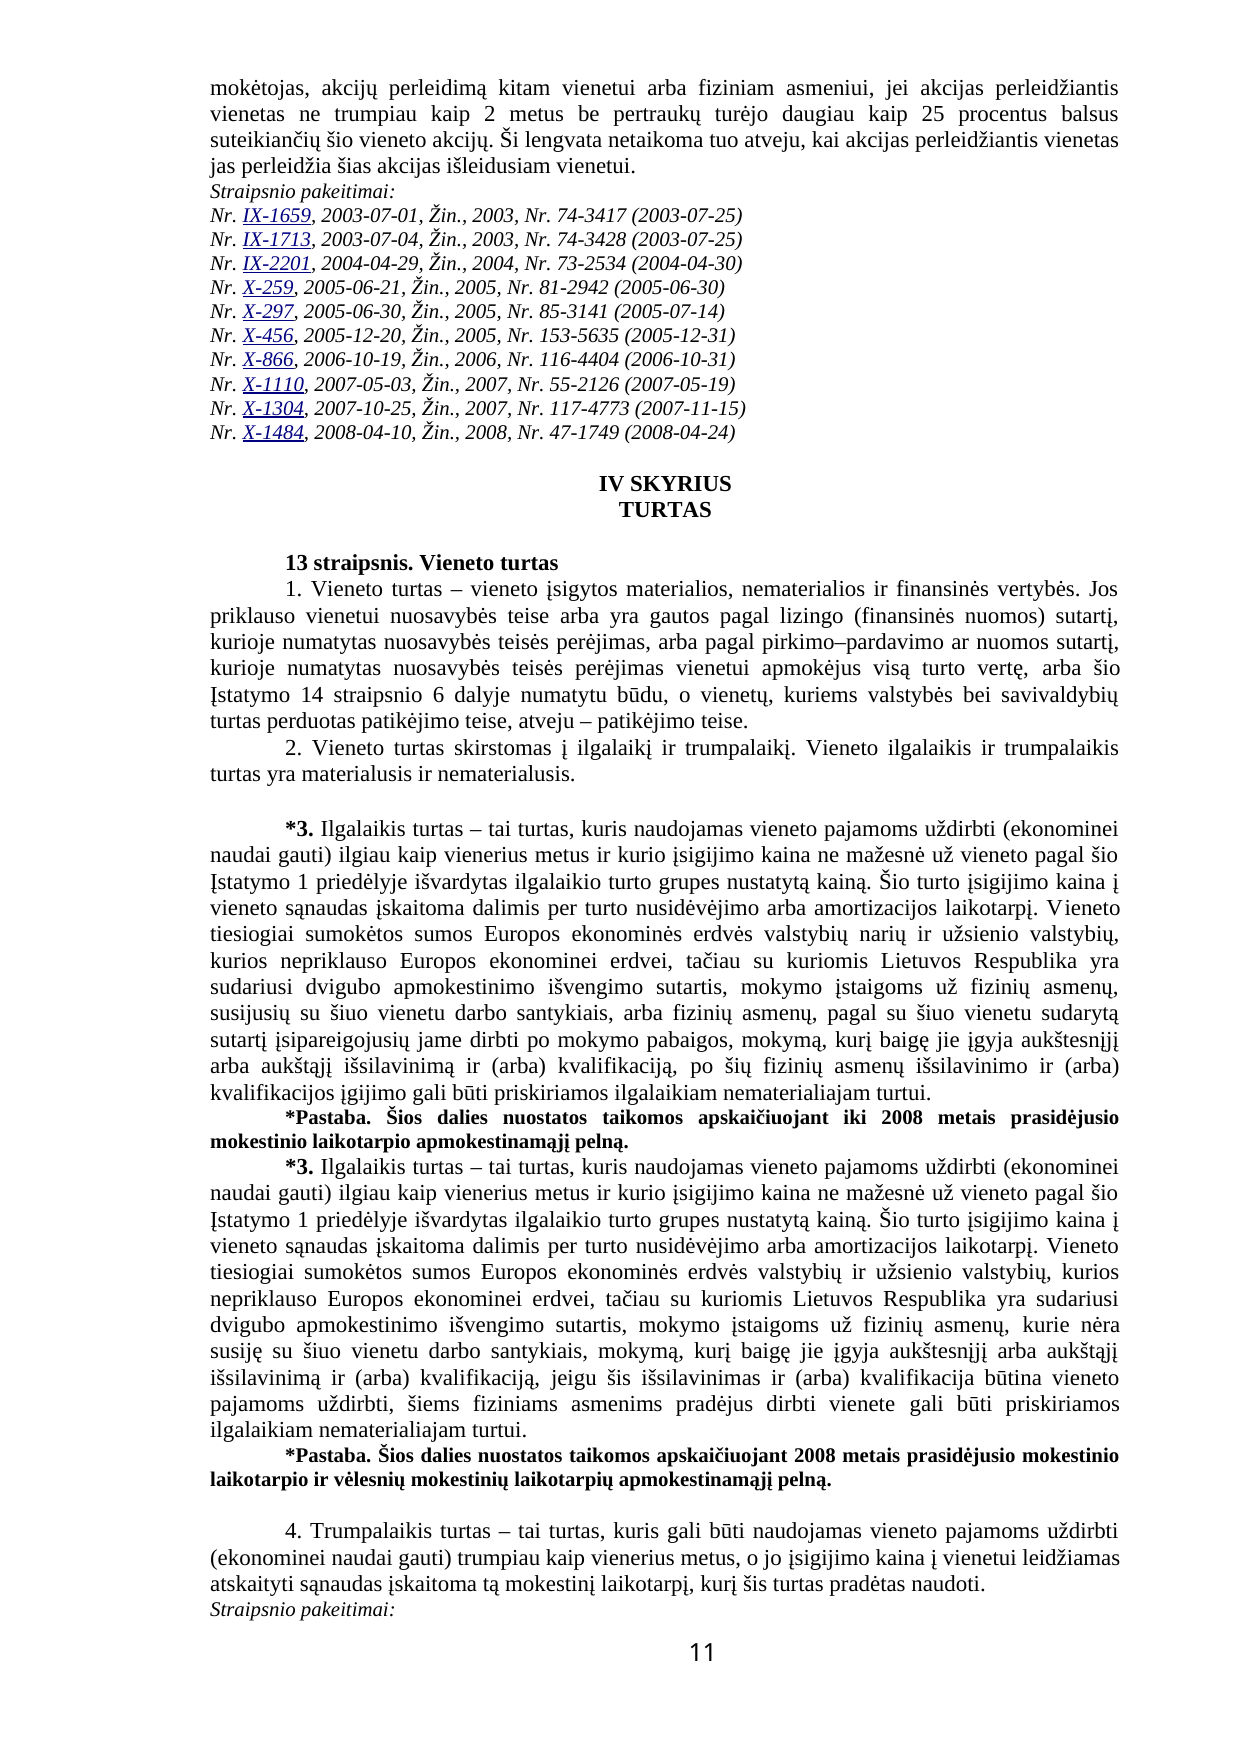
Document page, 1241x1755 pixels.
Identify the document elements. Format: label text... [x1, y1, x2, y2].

text 2. Vieneto turtas skirstomas į ilgalaikį ir trumpalaikį. Vieneto ilgalaikis ir trumpalaikis turtas yra materialusis ir nematerialusis. [210, 733, 1120, 786]
text Straipsnio pakeitimai: [210, 1596, 1120, 1621]
text Nr. X-297, 2005-06-30, Žin., 2005, Nr. 85-3141 (2005-07-14) [210, 299, 1120, 323]
text Nr. X-259, 2005-06-21, Žin., 2005, Nr. 81-2942 (2005-06-30) [210, 275, 1120, 299]
text TURTAS [210, 496, 1120, 523]
text Nr. X-866, 2006-10-19, Žin., 2006, Nr. 116-4404 (2006-10-31) [210, 347, 1120, 371]
text Nr. IX-2201, 2004-04-29, Žin., 2004, Nr. 73-2534 (2004-04-30) [210, 251, 1120, 275]
text Straipsnio pakeitimai: [210, 179, 1120, 203]
text 13 straipsnis. Vieneto turtas [210, 549, 1120, 575]
text Nr. X-1304, 2007-10-25, Žin., 2007, Nr. 117-4773 (2007-11-15) [210, 396, 1120, 419]
text 4. Trumpalaikis turtas – tai turtas, kuris gali būti naudojamas vieneto pajamoms uždirbti (ekonominei naudai gauti) trumpiau kaip vienerius metus, o jo įsigijimo kaina į vienetui leidžiamas atskaityti sąnaudas įskaitoma tą mokestinį laikotarpį, kurį šis turtas pradėtas naudoti. [210, 1517, 1120, 1596]
text Nr. IX-1713, 2003-07-04, Žin., 2003, Nr. 74-3428 (2003-07-25) [210, 227, 1120, 251]
text *Pastaba. Šios dalies nuostatos taikomos apskaičiuojant iki 2008 metais prasidėjusio mokestinio laikotarpio apmokestinamąjį pelną. [210, 1105, 1120, 1153]
text *Pastaba. Šios dalies nuostatos taikomos apskaičiuojant 2008 metais prasidėjusio mokestinio laikotarpio ir vėlesnių mokestinių laikotarpių apmokestinamąjį pelną. [210, 1443, 1120, 1491]
text *3. Ilgalaikis turtas – tai turtas, kuris naudojamas vieneto pajamoms uždirbti (ekonominei naudai gauti) ilgiau kaip vienerius metus ir kurio įsigijimo kaina ne mažesnė už vieneto pagal šio Įstatymo 1 priedėlyje išvardytas ilgalaikio turto grupes nustatytą kainą. Šio turto įsigijimo kaina į vieneto sąnaudas įskaitoma dalimis per turto nusidėvėjimo arba amortizacijos laikotarpį. Vieneto tiesiogiai sumokėtos sumos Europos ekonominės erdvės valstybių narių ir užsienio valstybių, kurios nepriklauso Europos ekonominei erdvei, tačiau su kuriomis Lietuvos Respublika yra sudariusi dvigubo apmokestinimo išvengimo sutartis, mokymo įstaigoms už fizinių asmenų, susijusių su šiuo vienetu darbo santykiais, arba fizinių asmenų, pagal su šiuo vienetu sudarytą sutartį įsipareigojusių jame dirbti po mokymo pabaigos, mokymą, kurį baigę jie įgyja aukštesnįjį arba aukštąjį išsilavinimą ir (arba) kvalifikaciją, po šių fizinių asmenų išsilavinimo ir (arba) kvalifikacijos įgijimo gali būti priskiriamos ilgalaikiam nematerialiajam turtui. [210, 815, 1120, 1105]
text Nr. IX-1659, 2003-07-01, Žin., 2003, Nr. 74-3417 (2003-07-25) [210, 203, 1120, 227]
subtitle IV SKYRIUS [210, 470, 1120, 496]
text mokėtojas, akcijų perleidimą kitam vienetui arba fiziniam asmeniui, jei akcijas perleidžiantis vienetas ne trumpiau kaip 2 metus be pertraukų turėjo daugiau kaip 25 procentus balsus suteikiančių šio vieneto akcijų. Ši lengvata netaikoma tuo atveju, kai akcijas perleidžiantis vienetas jas perleidžia šias akcijas išleidusiam vienetui. [210, 73, 1120, 179]
text 1. Vieneto turtas – vieneto įsigytos materialios, nematerialios ir finansinės vertybės. Jos priklauso vienetui nuosavybės teise arba yra gautos pagal lizingo (finansinės nuomos) sutartį, kurioje numatytas nuosavybės teisės perėjimas, arba pagal pirkimo–pardavimo ar nuomos sutartį, kurioje numatytas nuosavybės teisės perėjimas vienetui apmokėjus visą turto vertę, arba šio Įstatymo 14 straipsnio 6 dalyje numatytu būdu, o vienetų, kuriems valstybės bei savivaldybių turtas perduotas patikėjimo teise, atveju – patikėjimo teise. [210, 575, 1120, 733]
text Nr. X-1110, 2007-05-03, Žin., 2007, Nr. 55-2126 (2007-05-19) [210, 371, 1120, 396]
text *3. Ilgalaikis turtas – tai turtas, kuris naudojamas vieneto pajamoms uždirbti (ekonominei naudai gauti) ilgiau kaip vienerius metus ir kurio įsigijimo kaina ne mažesnė už vieneto pagal šio Įstatymo 1 priedėlyje išvardytas ilgalaikio turto grupes nustatytą kainą. Šio turto įsigijimo kaina į vieneto sąnaudas įskaitoma dalimis per turto nusidėvėjimo arba amortizacijos laikotarpį. Vieneto tiesiogiai sumokėtos sumos Europos ekonominės erdvės valstybių ir užsienio valstybių, kurios nepriklauso Europos ekonominei erdvei, tačiau su kuriomis Lietuvos Respublika yra sudariusi dvigubo apmokestinimo išvengimo sutartis, mokymo įstaigoms už fizinių asmenų, kurie nėra susiję su šiuo vienetu darbo santykiais, mokymą, kurį baigę jie įgyja aukštesnįjį arba aukštąjį išsilavinimą ir (arba) kvalifikaciją, jeigu šis išsilavinimas ir (arba) kvalifikacija būtina vieneto pajamoms uždirbti, šiems fiziniams asmenims pradėjus dirbti vienete gali būti priskiriamos ilgalaikiam nematerialiajam turtui. [210, 1153, 1120, 1443]
text Nr. X-1484, 2008-04-10, Žin., 2008, Nr. 47-1749 (2008-04-24) [210, 419, 1120, 444]
text Nr. X-456, 2005-12-20, Žin., 2005, Nr. 153-5635 (2005-12-31) [210, 323, 1120, 347]
